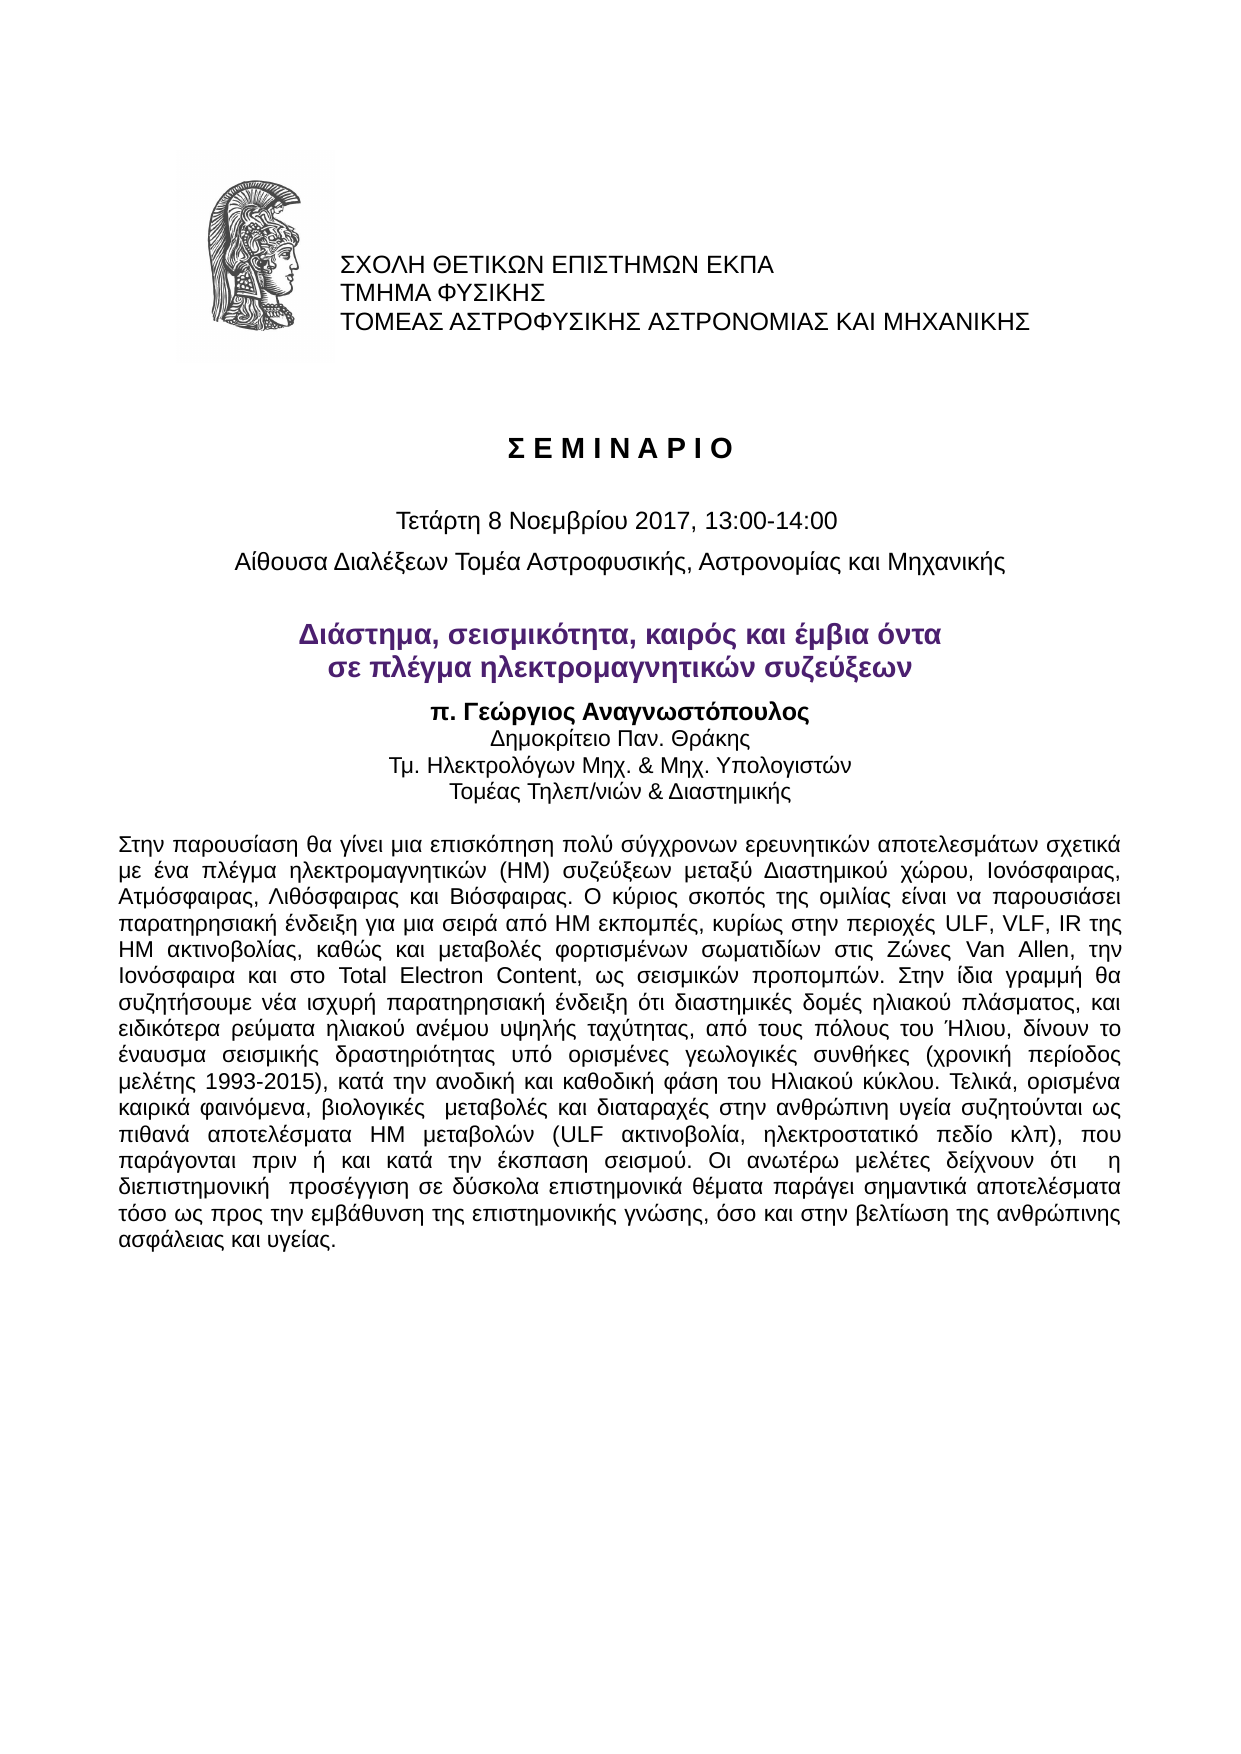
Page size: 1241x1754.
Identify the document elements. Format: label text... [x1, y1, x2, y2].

text Διάστημα, σεισμικότητα, καιρός και έμβια όντα σε πλέγμα ηλεκτρομαγνητικών συζεύξεων [118, 588, 1122, 684]
text Στην παρουσίαση θα γίνει μια επισκόπηση πολύ σύγχρονων ερευνητικών αποτελεσμάτων σχετικά με ένα πλέγμα ηλεκτρομαγνητικών (ΗΜ) συζεύξεων μεταξύ Διαστημικού χώρου, Ιονόσφαιρας, Ατμόσφαιρας, Λιθόσφαιρας και Βιόσφαιρας. Ο κύριος σκοπός της ομιλίας είναι να παρουσιάσει παρατηρησιακή ένδειξη για μια σειρά από ΗΜ εκπομπές, κυρίως στην περιοχές ULF, VLF, IR της ΗΜ ακτινοβολίας, καθώς και μεταβολές φορτισμένων σωματιδίων στις Ζώνες Van Allen, την Ιονόσφαιρα και στο Total Electron Content, ως σεισμικών προπομπών. Στην ίδια γραμμή θα συζητήσουμε νέα ισχυρή παρατηρησιακή ένδειξη ότι διαστημικές δομές ηλιακού πλάσματος, και ειδικότερα ρεύματα ηλιακού ανέμου υψηλής ταχύτητας, από τους πόλους του Ήλιου, δίνουν το έναυσμα σεισμικής δραστηριότητας υπό ορισμένες γεωλογικές συνθήκες (χρονική περίοδος μελέτης 1993-2015), κατά την ανοδική και καθοδική φάση του Ηλιακού κύκλου. Τελικά, ορισμένα καιρικά φαινόμενα, βιολογικές μεταβολές και διαταραχές στην ανθρώπινη υγεία συζητούνται ως πιθανά αποτελέσματα ΗΜ μεταβολών (ULF ακτινοβολία, ηλεκτροστατικό πεδίο κλπ), που παράγονται πριν ή και κατά την έκσπαση σεισμού. Οι ανωτέρω μελέτες δείχνουν ότι η διεπιστημονική προσέγγιση σε δύσκολα επιστημονικά θέματα παράγει σημαντικά αποτελέσματα τόσο ως προς την εμβάθυνση της επιστημονικής γνώσης, όσο και στην βελτίωση της ανθρώπινης ασφάλειας και υγείας. [118, 831, 1122, 1252]
text Σ Ε Μ Ι Ν Α Ρ Ι Ο [118, 431, 1122, 464]
text Αίθουσα Διαλέξεων Τομέα Αστροφυσικής, Αστρονομίας και Μηχανικής [118, 547, 1122, 576]
text π. Γεώργιος Αναγνωστόπουλος [118, 696, 1122, 725]
text Δημοκρίτειο Παν. Θράκης [118, 725, 1122, 752]
text Τετάρτη 8 Νοεμβρίου 2017, 13:00-14:00 [118, 477, 1122, 534]
text Τομέας Τηλεπ/νιών & Διαστημικής [118, 778, 1122, 804]
text Τμ. Ηλεκτρολόγων Μηχ. & Μηχ. Υπολογιστών [118, 752, 1122, 778]
text ΣΧΟΛΗ ΘΕΤΙΚΩΝ ΕΠΙΣΤΗΜΩΝ ΕΚΠΑ ΤΜΗΜΑ ΦΥΣΙΚΗΣ ΤΟΜΕΑΣ ΑΣΤΡΟΦΥΣΙΚΗΣ AΣΤΡΟΝΟΜΙΑΣ ΚΑΙ ΜΗΧΑΝΙΚΗΣ [335, 249, 1122, 336]
text [118, 249, 176, 336]
